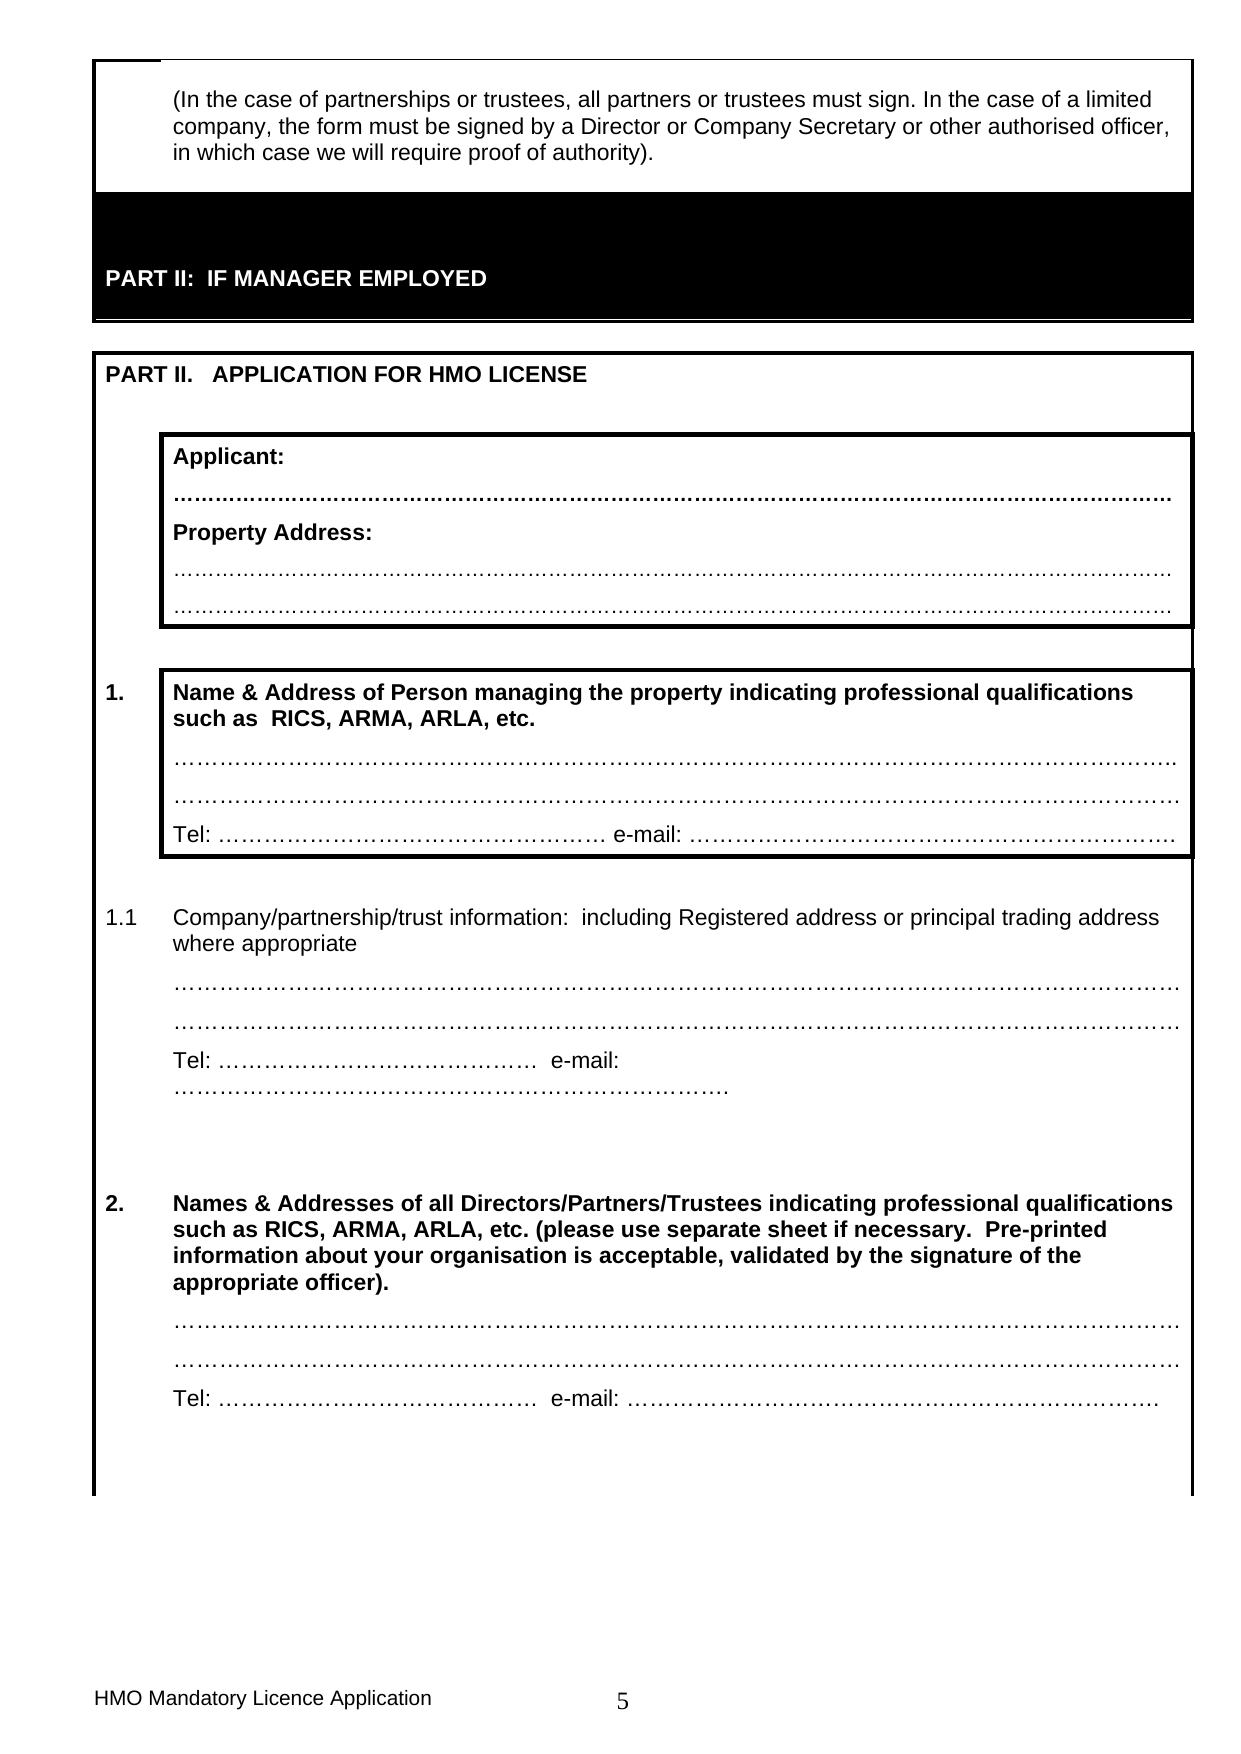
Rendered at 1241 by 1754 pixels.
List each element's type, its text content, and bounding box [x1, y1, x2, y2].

table_cell Name & Address of Person managing the property indicating professional qualifications such as RICS, ARMA, ARLA, etc. …………………………………………………………………………………………………………….…….. …………………………………………………………………………………………………………………… Tel: …………………………………………… e-mail: ………………………………………………………. [164, 672, 1190, 854]
table_header PART II. APPLICATION FOR HMO LICENSE [96, 355, 1191, 393]
table_cell [96, 624, 161, 667]
table_cell [96, 393, 161, 432]
table_cell [161, 393, 1191, 432]
table_cell Company/partnership/trust information: including Registered address or principal trading address where appropriate …………………………………………………………………………………………………………………… …………………………………………………………………………………………………………………… Tel: …………………………………… e-mail: ………………………………………………………………. [161, 898, 1191, 1144]
table_cell [96, 432, 159, 624]
table_cell [96, 1145, 161, 1183]
table_cell [161, 1145, 1191, 1183]
table_cell [161, 859, 1191, 897]
table_cell [96, 62, 161, 192]
table_cell (In the case of partnerships or trustees, all partners or trustees must sign. In the case of a limited company, the form must be signed by a Director or Company Secretary or other authorised officer, in which case we will require proof of authority). [161, 60, 1191, 192]
table_cell 1. [96, 668, 159, 854]
table_cell [96, 1457, 161, 1496]
table_cell [161, 629, 1191, 667]
table_cell [161, 1457, 1191, 1496]
table_cell 1.1 [96, 898, 161, 1144]
table_cell 2. [96, 1183, 161, 1457]
table_cell Applicant: ……………………………………………………………………………………………………………………………… Property Address: ……………………………………………………………………………………………………………………………… ……………………………………………………………………………………………………………………………… [164, 437, 1190, 624]
table_cell [96, 854, 161, 897]
table_cell PART II: IF MANAGER EMPLOYED [96, 195, 1191, 319]
table_cell Names & Addresses of all Directors/Partners/Trustees indicating professional qualifications such as RICS, ARMA, ARLA, etc. (please use separate sheet if necessary. Pre-printed information about your organisation is acceptable, validated by the signature of the appropriate officer). …………………………………………………………………………………………………………………… …………………………………………………………………………………………………………………… Tel: …………………………………… e-mail: ……………………………………………………………. [161, 1183, 1191, 1457]
